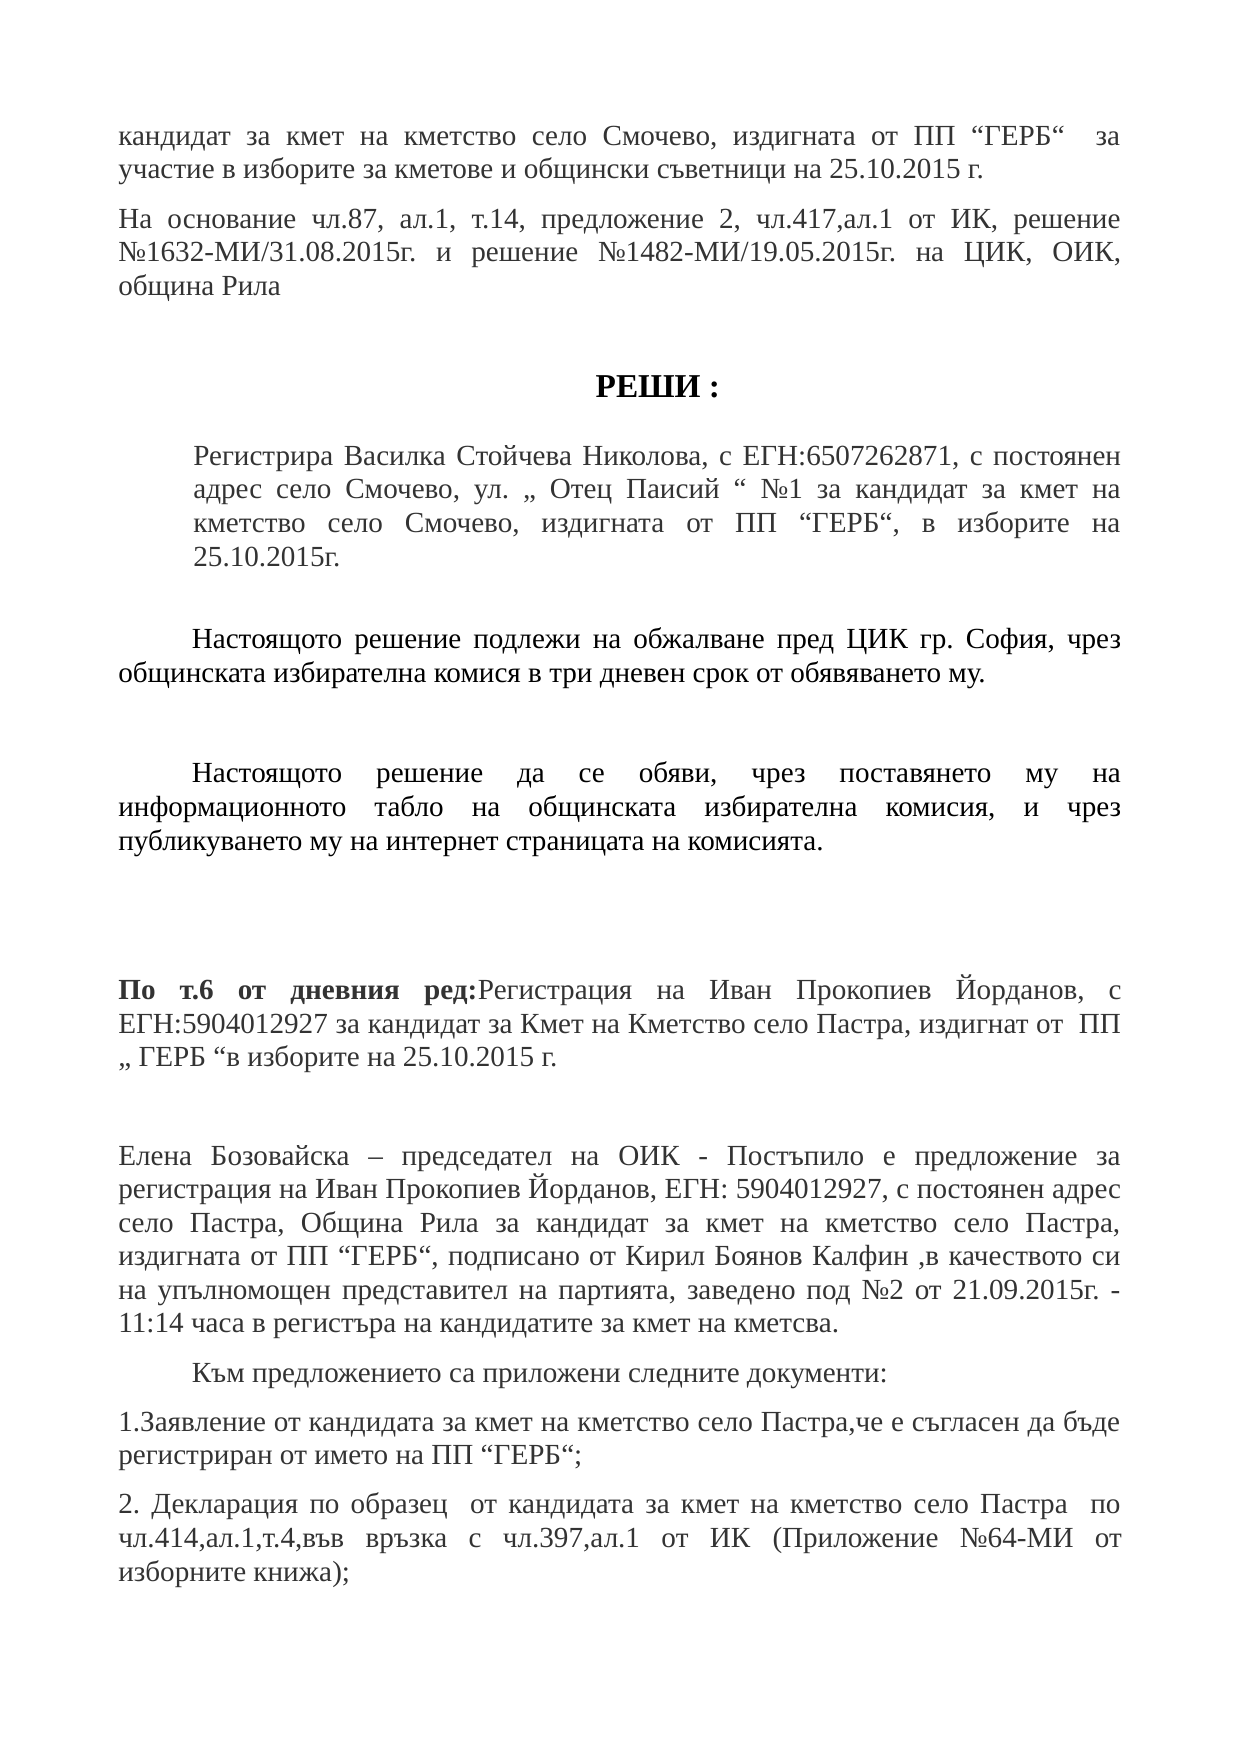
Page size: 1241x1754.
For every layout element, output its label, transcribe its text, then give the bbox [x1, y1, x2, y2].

text Настоящото решение да се обяви, чрез поставянето му на информационното табло на общинската избирателна комисия, и чрез публикуването му на интернет страницата на комисията. [118, 756, 1122, 856]
text На основание чл.87, ал.1, т.14, предложение 2, чл.417,ал.1 от ИК, решение №1632-МИ/31.08.2015г. и решение №1482-МИ/19.05.2015г. на ЦИК, ОИК, община Рила [118, 201, 1122, 301]
list РЕШИ : [156, 366, 1122, 404]
text 1.Заявление от кандидата за кмет на кметство село Пастра,че е съгласен да бъде регистриран от името на ПП “ГЕРБ“; [118, 1404, 1122, 1471]
text По т.6 от дневния ред:Регистрация на Иван Прокопиев Йорданов, с ЕГН:5904012927 за кандидат за Кмет на Кметство село Пастра, издигнат от ПП „ ГЕРБ “в изборите на 25.10.2015 г. [118, 972, 1122, 1073]
text кандидат за кмет на кметство село Смочево, издигната от ПП “ГЕРБ“ за участие в изборите за кметове и общински съветници на 25.10.2015 г. [118, 118, 1122, 185]
text 2. Декларация по образец от кандидата за кмет на кметство село Пастра по чл.414,ал.1,т.4,във връзка с чл.397,ал.1 от ИК (Приложение №64-МИ от изборните книжа); [118, 1487, 1122, 1587]
text Настоящото решение подлежи на обжалване пред ЦИК гр. София, чрез общинската избирателна комися в три дневен срок от обявяването му. [118, 621, 1122, 688]
list Регистрира Василка Стойчева Николова, с ЕГН:6507262871, с постоянен адрес село Смочево, ул. „ Отец Паисий “ №1 за кандидат за кмет на кметство село Смочево, издигната от ПП “ГЕРБ“, в изборите на 25.10.2015г. [156, 438, 1122, 572]
text Към предложението са приложени следните документи: [118, 1355, 1122, 1388]
text Елена Бозовайска – председател на ОИК - Постъпило е предложение за регистрация на Иван Прокопиев Йорданов, ЕГН: 5904012927, с постоянен адрес село Пастра, Община Рила за кандидат за кмет на кметство село Пастра, издигната от ПП “ГЕРБ“, подписано от Кирил Боянов Калфин ,в качеството си на упълномощен представител на партията, заведено под №2 от 21.09.2015г. - 11:14 часа в регистъра на кандидатите за кмет на кметсва. [118, 1138, 1122, 1339]
